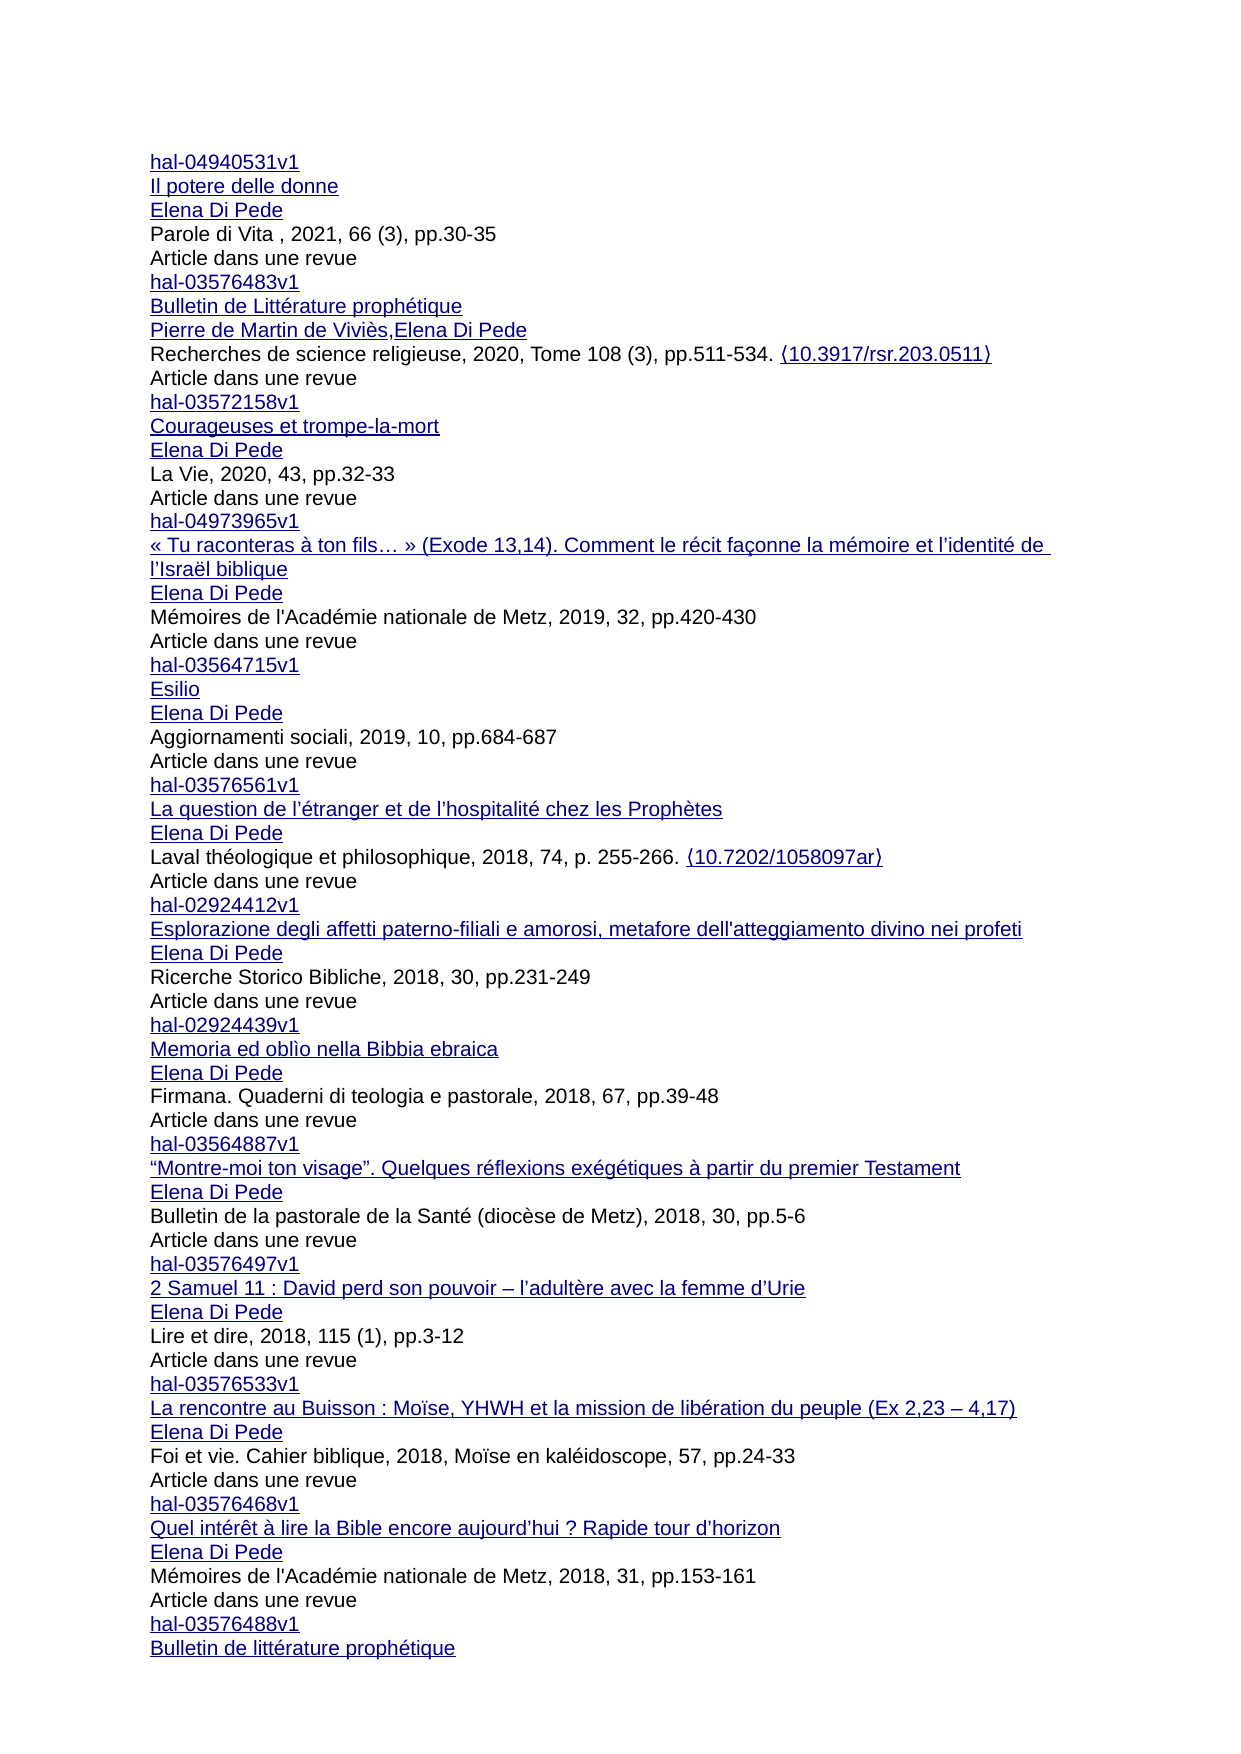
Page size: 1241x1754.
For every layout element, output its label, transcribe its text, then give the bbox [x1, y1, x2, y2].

table_cell « Tu raconteras à ton fils… » (Exode 13,14). Comment le récit façonne la mémoire et l’identité de l’Israël biblique Elena Di Pede Mémoires de l'Académie nationale de Metz, 2019, 32, pp.420-430 Article dans une revue hal-03564715v1 [150, 533, 1090, 677]
table_cell Courageuses et trompe-la-mort Elena Di Pede La Vie, 2020, 43, pp.32-33 Article dans une revue hal-04973965v1 [150, 414, 1090, 533]
table_cell Bulletin de Littérature prophétique Pierre de Martin de Viviès,Elena Di Pede Recherches de science religieuse, 2020, Tome 108 (3), pp.511-534. ⟨10.3917/rsr.203.0511⟩ Article dans une revue hal-03572158v1 [150, 294, 1090, 413]
table_cell Il potere delle donne Elena Di Pede Parole di Vita , 2021, 66 (3), pp.30-35 Article dans une revue hal-03576483v1 [150, 174, 1090, 294]
table_cell “Montre-moi ton visage”. Quelques réflexions exégétiques à partir du premier Testament Elena Di Pede Bulletin de la pastorale de la Santé (diocèse de Metz), 2018, 30, pp.5-6 Article dans une revue hal-03576497v1 [150, 1156, 1090, 1276]
table_cell Quel intérêt à lire la Bible encore aujourd’hui ? Rapide tour d’horizon Elena Di Pede Mémoires de l'Académie nationale de Metz, 2018, 31, pp.153-161 Article dans une revue hal-03576488v1 [150, 1516, 1090, 1635]
table_cell Bulletin de littérature prophétique [150, 1635, 1090, 1659]
table_cell Memoria ed oblìo nella Bibbia ebraica Elena Di Pede Firmana. Quaderni di teologia e pastorale, 2018, 67, pp.39-48 Article dans une revue hal-03564887v1 [150, 1036, 1090, 1156]
table_cell hal-04940531v1 [150, 150, 1090, 174]
table_cell La rencontre au Buisson : Moïse, YHWH et la mission de libération du peuple (Ex 2,23 – 4,17) Elena Di Pede Foi et vie. Cahier biblique, 2018, Moïse en kaléidoscope, 57, pp.24-33 Article dans une revue hal-03576468v1 [150, 1396, 1090, 1516]
table_cell Esilio Elena Di Pede Aggiornamenti sociali, 2019, 10, pp.684-687 Article dans une revue hal-03576561v1 [150, 677, 1090, 797]
table_cell 2 Samuel 11 : David perd son pouvoir – l’adultère avec la femme d’Urie Elena Di Pede Lire et dire, 2018, 115 (1), pp.3-12 Article dans une revue hal-03576533v1 [150, 1276, 1090, 1396]
table_cell Esplorazione degli affetti paterno-filiali e amorosi, metafore dell'atteggiamento divino nei profeti Elena Di Pede Ricerche Storico Bibliche, 2018, 30, pp.231-249 Article dans une revue hal-02924439v1 [150, 917, 1090, 1036]
table_cell La question de l’étranger et de l’hospitalité chez les Prophètes Elena Di Pede Laval théologique et philosophique, 2018, 74, p. 255-266. ⟨10.7202/1058097ar⟩ Article dans une revue hal-02924412v1 [150, 797, 1090, 917]
